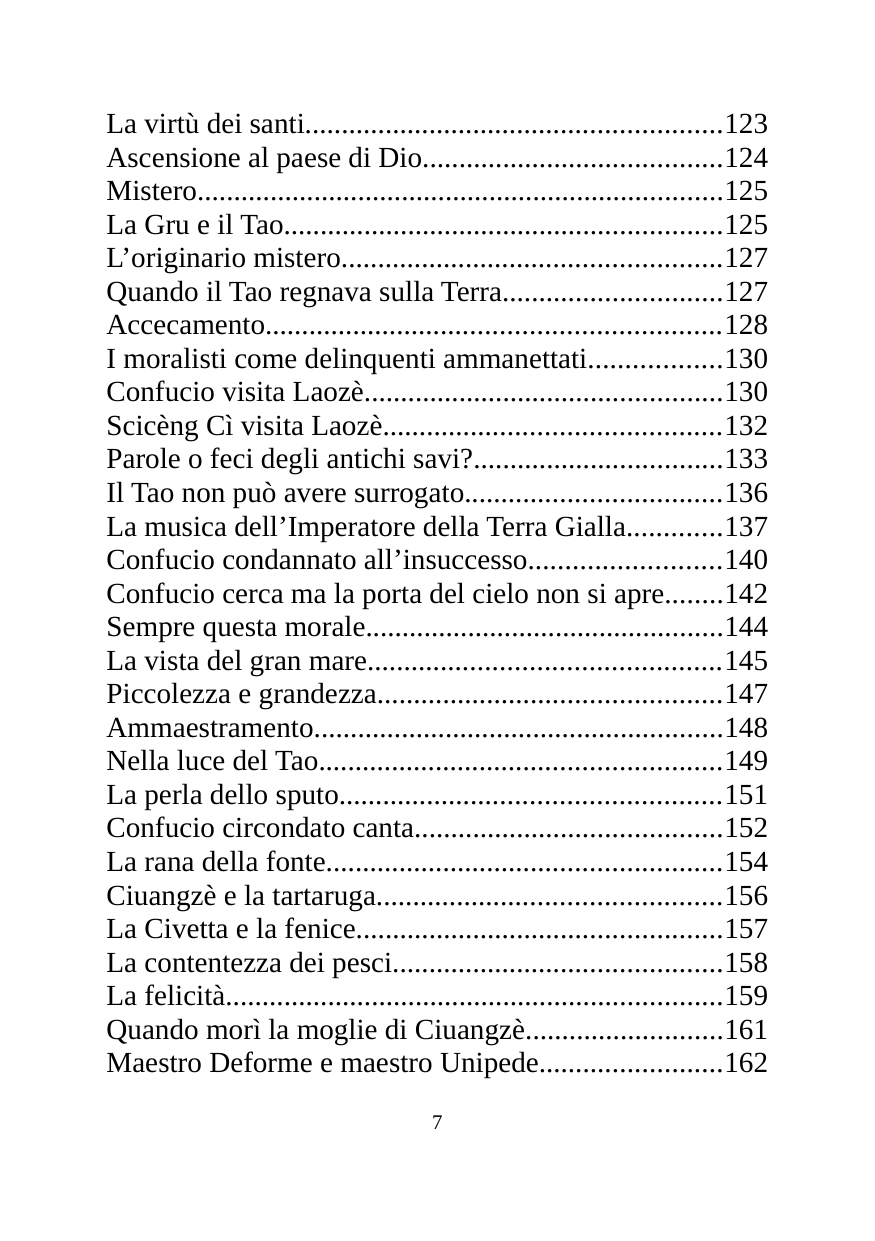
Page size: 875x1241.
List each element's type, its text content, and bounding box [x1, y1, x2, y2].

text Scicèng Cì visita Laozè. 132 [106, 408, 768, 442]
text La Civetta e la fenice. 157 [106, 911, 768, 945]
text Mistero. 125 [106, 173, 768, 207]
text La perla dello sputo. 151 [106, 777, 768, 811]
text La Gru e il Tao. 125 [106, 207, 768, 240]
text Nella luce del Tao. 149 [106, 743, 768, 777]
text Confucio visita Laozè. 130 [106, 374, 768, 408]
text Quando il Tao regnava sulla Terra. 127 [106, 274, 768, 307]
text Confucio condannato all’insuccesso. 140 [106, 542, 768, 576]
text La contentezza dei pesci. 158 [106, 945, 768, 978]
text La felicità. 159 [106, 978, 768, 1012]
text Piccolezza e grandezza. 147 [106, 676, 768, 710]
text Parole o feci degli antichi savi? 133 [106, 442, 768, 475]
text La rana della fonte. 154 [106, 844, 768, 878]
text Ascensione al paese di Dio. 124 [106, 140, 768, 173]
text Sempre questa morale. 144 [106, 609, 768, 643]
text Confucio cerca ma la porta del cielo non si apre. 142 [106, 576, 768, 609]
text Accecamento. 128 [106, 307, 768, 341]
text Quando morì la moglie di Ciuangzè. 161 [106, 1012, 768, 1045]
text La virtù dei santi. 123 [106, 106, 768, 140]
text Ammaestramento. 148 [106, 710, 768, 743]
text La vista del gran mare. 145 [106, 643, 768, 676]
text I moralisti come delinquenti ammanettati. 130 [106, 341, 768, 374]
text Confucio circondato canta. 152 [106, 811, 768, 844]
text Maestro Deforme e maestro Unipede. 162 [106, 1045, 768, 1079]
text Ciuangzè e la tartaruga. 156 [106, 878, 768, 911]
text Il Tao non può avere surrogato. 136 [106, 475, 768, 509]
text L’originario mistero. 127 [106, 240, 768, 274]
text La musica dell’Imperatore della Terra Gialla. 137 [106, 509, 768, 542]
